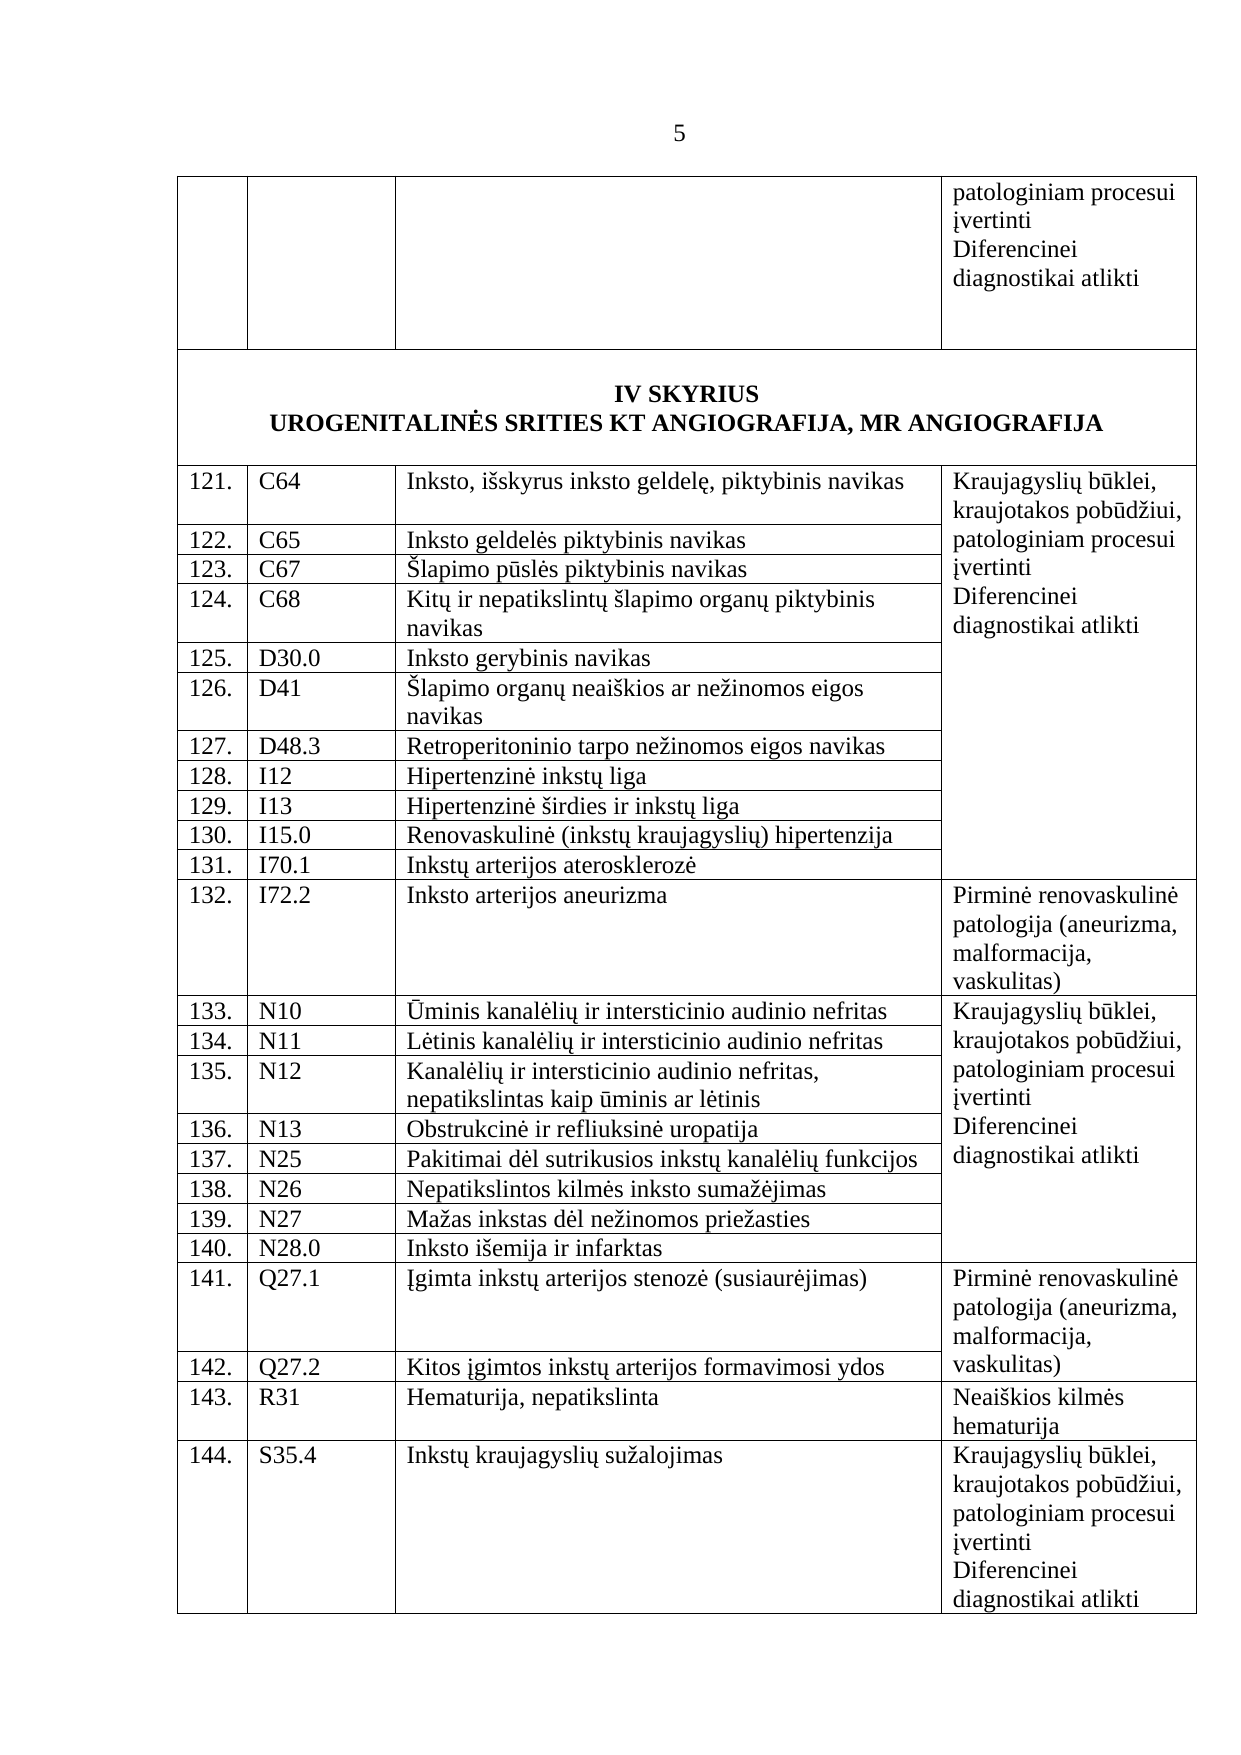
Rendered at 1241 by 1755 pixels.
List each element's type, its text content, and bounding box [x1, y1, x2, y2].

table_cell N13 [248, 1114, 395, 1143]
table_cell Hematurija, nepatikslinta [396, 1382, 941, 1439]
table_cell N26 [248, 1174, 395, 1203]
table_cell D30.0 [248, 643, 395, 672]
table_cell Inksto išemija ir infarktas [396, 1234, 941, 1262]
table_cell I12 [248, 761, 395, 790]
table_cell Ūminis kanalėlių ir intersticinio audinio nefritas [396, 996, 941, 1025]
table_cell Neaiškios kilmės hematurija [942, 1382, 1196, 1439]
table_cell R31 [248, 1382, 395, 1439]
table_cell Kraujagyslių būklei, kraujotakos pobūdžiui, patologiniam procesui įvertinti Diferencinei diagnostikai atlikti [942, 996, 1196, 1262]
table_cell 129. [178, 791, 247, 819]
table_cell 131. [178, 850, 247, 879]
table_cell 136. [178, 1114, 247, 1143]
table_cell Hipertenzinė širdies ir inkstų liga [396, 791, 941, 819]
table_cell 132. [178, 880, 247, 995]
table_cell Inksto geldelės piktybinis navikas [396, 525, 941, 553]
table_cell N10 [248, 996, 395, 1025]
table_cell Inkstų arterijos aterosklerozė [396, 850, 941, 879]
table_cell Retroperitoninio tarpo nežinomos eigos navikas [396, 731, 941, 760]
table_cell D48.3 [248, 731, 395, 760]
table_cell Šlapimo organų neaiškios ar nežinomos eigos navikas [396, 673, 941, 730]
table_cell I13 [248, 791, 395, 819]
table_cell I70.1 [248, 850, 395, 879]
table_cell Kitų ir nepatikslintų šlapimo organų piktybinis navikas [396, 584, 941, 642]
table_cell 125. [178, 643, 247, 672]
table_cell N25 [248, 1144, 395, 1173]
table_cell Inkstų kraujagyslių sužalojimas [396, 1441, 941, 1613]
table_cell N11 [248, 1026, 395, 1055]
table_cell [396, 177, 941, 349]
table_cell Inksto arterijos aneurizma [396, 880, 941, 995]
table_cell Obstrukcinė ir refliuksinė uropatija [396, 1114, 941, 1143]
table_cell 122. [178, 525, 247, 553]
table_cell Lėtinis kanalėlių ir intersticinio audinio nefritas [396, 1026, 941, 1055]
table_cell C67 [248, 555, 395, 583]
table_cell 121. [178, 466, 247, 524]
table_cell Pirminė renovaskulinė patologija (aneurizma, malformacija, vaskulitas) [942, 880, 1196, 995]
table_cell 137. [178, 1144, 247, 1173]
table_cell [178, 177, 247, 349]
table_cell Kraujagyslių būklei, kraujotakos pobūdžiui, patologiniam procesui įvertinti Diferencinei diagnostikai atlikti [942, 1441, 1196, 1613]
table_cell 144. [178, 1441, 247, 1613]
table_cell C65 [248, 525, 395, 553]
table_cell 123. [178, 555, 247, 583]
table_cell IV SKYRIUS UROGENITALINĖS SRITIES KT ANGIOGRAFIJA, MR ANGIOGRAFIJA [178, 350, 1196, 465]
table_cell I72.2 [248, 880, 395, 995]
table_cell C68 [248, 584, 395, 642]
table_cell S35.4 [248, 1441, 395, 1613]
table_cell 124. [178, 584, 247, 642]
table_cell 138. [178, 1174, 247, 1203]
table_cell Šlapimo pūslės piktybinis navikas [396, 555, 941, 583]
table_cell 133. [178, 996, 247, 1025]
table_cell 140. [178, 1234, 247, 1262]
table_cell I15.0 [248, 821, 395, 849]
table_cell Pirminė renovaskulinė patologija (aneurizma, malformacija, vaskulitas) [942, 1263, 1196, 1381]
table_cell 142. [178, 1352, 247, 1381]
table_cell 135. [178, 1056, 247, 1113]
table_cell Inksto gerybinis navikas [396, 643, 941, 672]
table_cell 128. [178, 761, 247, 790]
table_cell Pakitimai dėl sutrikusios inkstų kanalėlių funkcijos [396, 1144, 941, 1173]
table_cell Q27.1 [248, 1263, 395, 1351]
table_cell 139. [178, 1204, 247, 1232]
table_cell 143. [178, 1382, 247, 1439]
table_cell D41 [248, 673, 395, 730]
table_cell Inksto, išskyrus inksto geldelę, piktybinis navikas [396, 466, 941, 524]
table_cell 127. [178, 731, 247, 760]
table_cell 141. [178, 1263, 247, 1351]
table_cell Nepatikslintos kilmės inksto sumažėjimas [396, 1174, 941, 1203]
table_cell Q27.2 [248, 1352, 395, 1381]
table_cell Įgimta inkstų arterijos stenozė (susiaurėjimas) [396, 1263, 941, 1351]
table_cell C64 [248, 466, 395, 524]
table_cell 126. [178, 673, 247, 730]
table_cell Mažas inkstas dėl nežinomos priežasties [396, 1204, 941, 1232]
table_cell N12 [248, 1056, 395, 1113]
table_cell patologiniam procesui įvertinti Diferencinei diagnostikai atlikti [942, 177, 1196, 349]
table_cell Kitos įgimtos inkstų arterijos formavimosi ydos [396, 1352, 941, 1381]
table_cell 130. [178, 821, 247, 849]
table_cell [248, 177, 395, 349]
table_cell N28.0 [248, 1234, 395, 1262]
table_cell Kanalėlių ir intersticinio audinio nefritas, nepatikslintas kaip ūminis ar lėtinis [396, 1056, 941, 1113]
table_cell Hipertenzinė inkstų liga [396, 761, 941, 790]
table_cell N27 [248, 1204, 395, 1232]
table_cell 134. [178, 1026, 247, 1055]
table_cell Renovaskulinė (inkstų kraujagyslių) hipertenzija [396, 821, 941, 849]
table_cell Kraujagyslių būklei, kraujotakos pobūdžiui, patologiniam procesui įvertinti Diferencinei diagnostikai atlikti [942, 466, 1196, 879]
